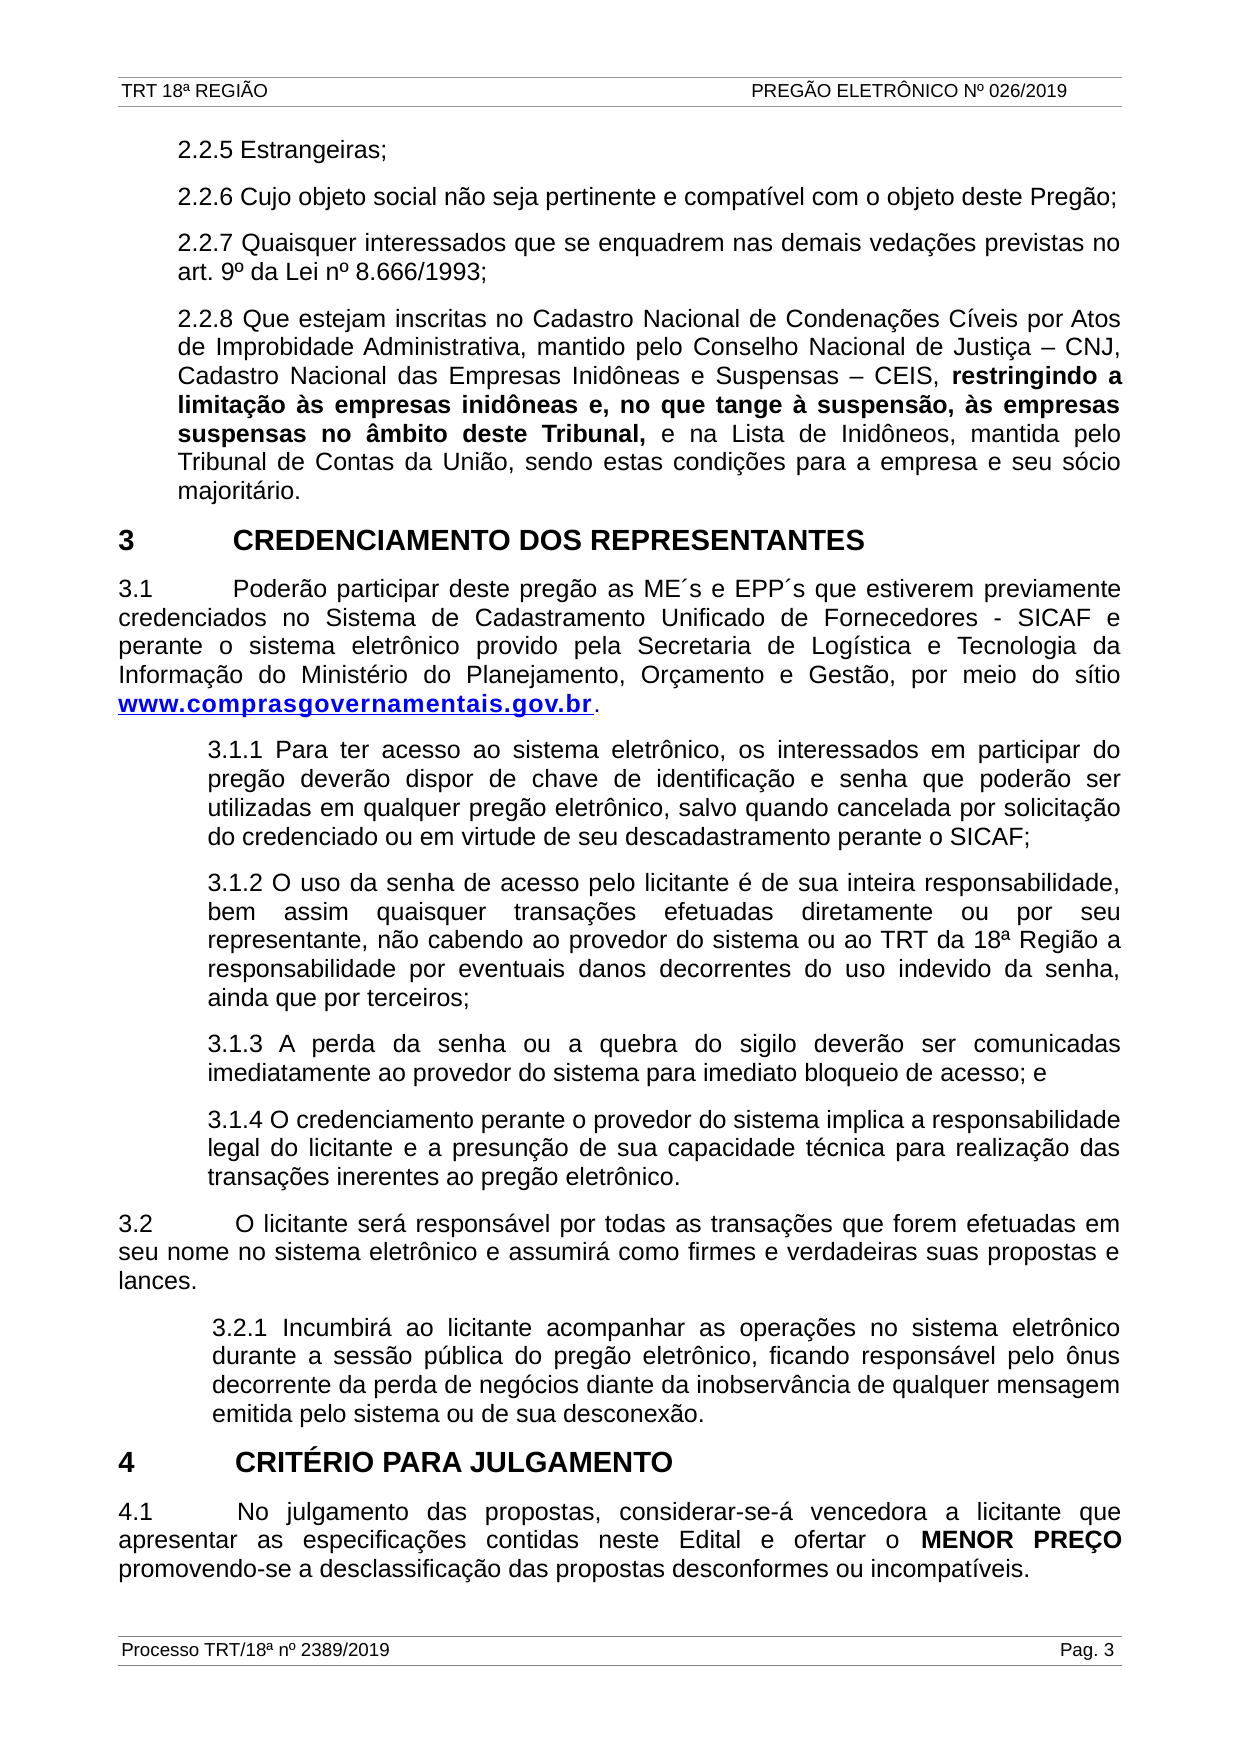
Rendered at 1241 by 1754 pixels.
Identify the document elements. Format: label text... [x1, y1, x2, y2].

text 3.2 O licitante será responsável por todas as transações que forem efetuadas em seu nome no sistema eletrônico e assumirá como firmes e verdadeiras suas propostas e lances. [118, 1209, 1122, 1295]
text 3.1 Poderão participar deste pregão as ME´s e EPP´s que estiverem previamente credenciados no Sistema de Cadastramento Unificado de Fornecedores - SICAF e perante o sistema eletrônico provido pela Secretaria de Logística e Tecnologia da Informação do Ministério do Planejamento, Orçamento e Gestão, por meio do sítio www.comprasgovernamentais.gov.br. [118, 574, 1122, 718]
text 4.1 No julgamento das propostas, considerar-se-á vencedora a licitante que apresentar as especificações contidas neste Edital e ofertar o MENOR PREÇO promovendo-se a desclassificação das propostas desconformes ou incompatíveis. [118, 1497, 1122, 1583]
text 3.1.4 O credenciamento perante o provedor do sistema implica a responsabilidade legal do licitante e a presunção de sua capacidade técnica para realização das transações inerentes ao pregão eletrônico. [207, 1105, 1122, 1191]
text 2.2.8 Que estejam inscritas no Cadastro Nacional de Condenações Cíveis por Atos de Improbidade Administrativa, mantido pelo Conselho Nacional de Justiça – CNJ, Cadastro Nacional das Empresas Inidôneas e Suspensas – CEIS, restringindo a limitação às empresas inidôneas e, no que tange à suspensão, às empresas suspensas no âmbito deste Tribunal, e na Lista de Inidôneos, mantida pelo Tribunal de Contas da União, sendo estas condições para a empresa e seu sócio majoritário. [177, 304, 1122, 505]
text 2.2.6 Cujo objeto social não seja pertinente e compatível com o objeto deste Pregão; [177, 182, 1122, 211]
text 4 CRITÉRIO PARA JULGAMENTO [118, 1445, 1122, 1479]
text 3.1.2 O uso da senha de acesso pelo licitante é de sua inteira responsabilidade, bem assim quaisquer transações efetuadas diretamente ou por seu representante, não cabendo ao provedor do sistema ou ao TRT da 18ª Região a responsabilidade por eventuais danos decorrentes do uso indevido da senha, ainda que por terceiros; [207, 868, 1122, 1012]
text 3 CREDENCIAMENTO DOS REPRESENTANTES [118, 523, 1122, 556]
text 2.2.5 Estrangeiras; [177, 136, 1122, 164]
text 3.1.1 Para ter acesso ao sistema eletrônico, os interessados em participar do pregão deverão dispor de chave de identificação e senha que poderão ser utilizadas em qualquer pregão eletrônico, salvo quando cancelada por solicitação do credenciado ou em virtude de seu descadastramento perante o SICAF; [207, 735, 1122, 850]
text 2.2.7 Quaisquer interessados que se enquadrem nas demais vedações previstas no art. 9º da Lei nº 8.666/1993; [177, 228, 1122, 286]
text 3.1.3 A perda da senha ou a quebra do sigilo deverão ser comunicadas imediatamente ao provedor do sistema para imediato bloqueio de acesso; e [207, 1029, 1122, 1087]
list Incumbirá ao licitante acompanhar as operações no sistema eletrônico durante a sessão pública do pregão eletrônico, ficando responsável pelo ônus decorrente da perda de negócios diante da inobservância de qualquer mensagem emitida pelo sistema ou de sua desconexão. [212, 1313, 1122, 1428]
